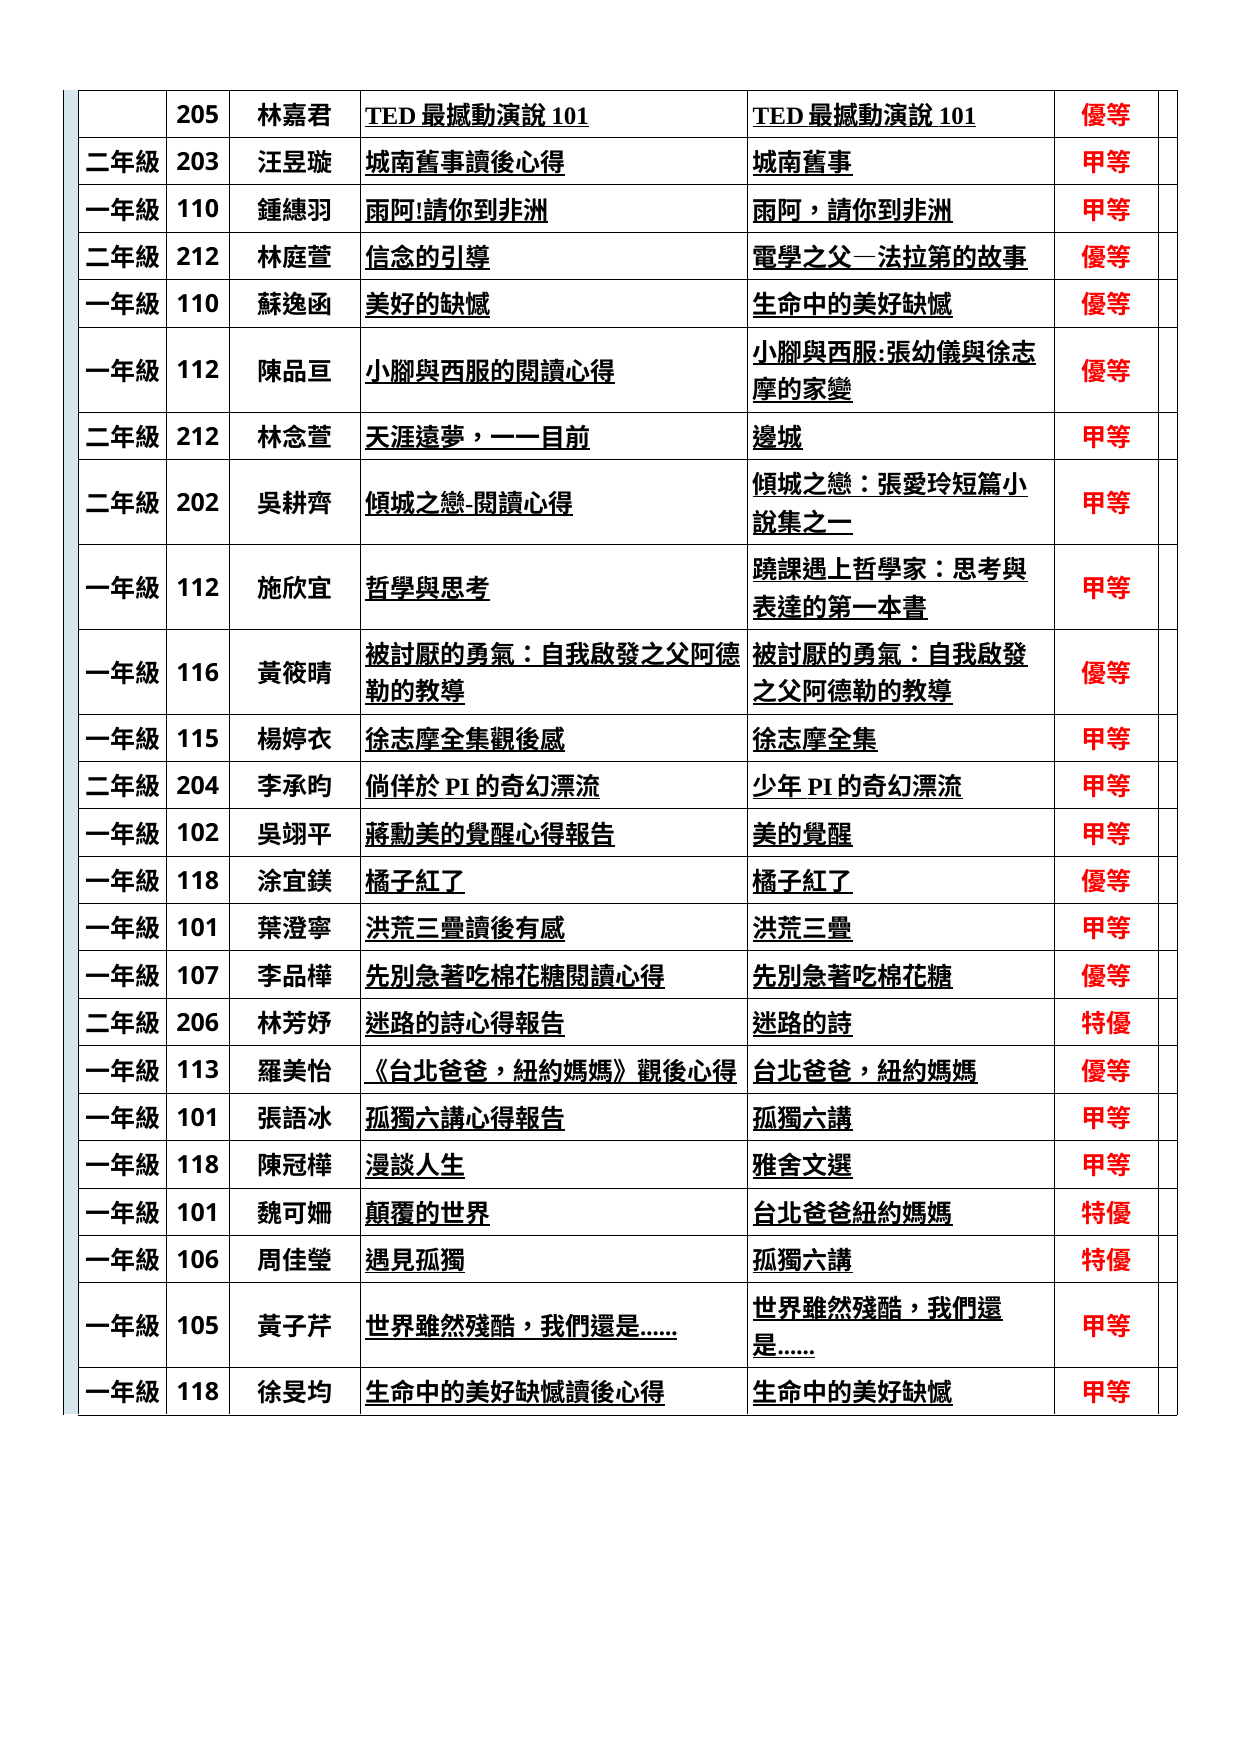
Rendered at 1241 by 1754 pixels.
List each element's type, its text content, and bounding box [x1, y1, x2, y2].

table_cell 世界雖然殘酷，我們還是...... [748, 1283, 1054, 1367]
table_cell 涂宜鎂 [230, 857, 360, 903]
table_cell 一年級 [79, 809, 166, 856]
table_cell 特優 [1055, 999, 1158, 1045]
table_cell 甲等 [1055, 904, 1158, 950]
table_cell 黃筱晴 [230, 630, 360, 713]
table_cell 林庭萱 [230, 233, 360, 279]
table_cell 一年級 [79, 715, 166, 761]
table_cell 105 [167, 1283, 229, 1367]
table_cell [1159, 951, 1177, 998]
table_cell 邊城 [748, 413, 1054, 459]
table_cell 台北爸爸，紐約媽媽 [748, 1046, 1054, 1093]
table_cell 小腳與西服:張幼儀與徐志摩的家變 [748, 328, 1054, 411]
table_cell 被討厭的勇氣：自我啟發之父阿德勒的教導 [748, 630, 1054, 713]
table_cell 優等 [1055, 1046, 1158, 1093]
table_cell 遇見孤獨 [361, 1236, 747, 1282]
table_cell 傾城之戀-閱讀心得 [361, 460, 747, 544]
table_cell 生命中的美好缺憾 [748, 280, 1054, 326]
table_cell [1159, 630, 1177, 713]
table_cell [1159, 233, 1177, 279]
table_cell 葉澄寧 [230, 904, 360, 950]
table_cell 鍾繐羽 [230, 185, 360, 232]
table_cell [79, 91, 166, 137]
table_cell 優等 [1055, 951, 1158, 998]
table_cell TED最撼動演說101 [748, 91, 1054, 137]
table_cell 林芳妤 [230, 999, 360, 1045]
table_cell 101 [167, 904, 229, 950]
table_cell 林念萱 [230, 413, 360, 459]
table_cell 迷路的詩 [748, 999, 1054, 1045]
table_cell 吳翊平 [230, 809, 360, 856]
table_cell 102 [167, 809, 229, 856]
table_cell 一年級 [79, 185, 166, 232]
table_cell [1159, 999, 1177, 1045]
table_cell 212 [167, 413, 229, 459]
table_cell 110 [167, 280, 229, 326]
table_cell 徐志摩全集 [748, 715, 1054, 761]
table_cell 二年級 [79, 460, 166, 544]
table_cell 世界雖然殘酷，我們還是...... [361, 1283, 747, 1367]
table_cell [1159, 1368, 1177, 1414]
table_cell 黃子芹 [230, 1283, 360, 1367]
table_cell 周佳瑩 [230, 1236, 360, 1282]
table_cell 生命中的美好缺憾讀後心得 [361, 1368, 747, 1414]
table_cell 電學之父—法拉第的故事 [748, 233, 1054, 279]
table_cell 林嘉君 [230, 91, 360, 137]
table_cell 101 [167, 1189, 229, 1235]
table_cell 天涯遠夢，一一目前 [361, 413, 747, 459]
table_cell 優等 [1055, 328, 1158, 411]
table_cell [1159, 185, 1177, 232]
table_cell 先別急著吃棉花糖 [748, 951, 1054, 998]
table_cell 楊婷衣 [230, 715, 360, 761]
table_cell 特優 [1055, 1236, 1158, 1282]
table_cell 李品樺 [230, 951, 360, 998]
table_cell 少年PI的奇幻漂流 [748, 762, 1054, 808]
table_cell [1159, 280, 1177, 326]
table_cell [1159, 762, 1177, 808]
table_cell 二年級 [79, 138, 166, 184]
table_cell 生命中的美好缺憾 [748, 1368, 1054, 1414]
table_cell 被討厭的勇氣：自我啟發之父阿德勒的教導 [361, 630, 747, 713]
table_cell 洪荒三疊讀後有感 [361, 904, 747, 950]
table_cell [1159, 328, 1177, 411]
table_cell 美的覺醒 [748, 809, 1054, 856]
table_cell 甲等 [1055, 762, 1158, 808]
table_cell 二年級 [79, 233, 166, 279]
table_cell [1159, 545, 1177, 628]
table_cell [1159, 1283, 1177, 1367]
table_cell 小腳與西服的閱讀心得 [361, 328, 747, 411]
table_cell 一年級 [79, 1283, 166, 1367]
table_cell 甲等 [1055, 1283, 1158, 1367]
table_cell [1159, 1094, 1177, 1140]
table_cell 雨阿!請你到非洲 [361, 185, 747, 232]
table_cell [1159, 857, 1177, 903]
table_cell 一年級 [79, 545, 166, 628]
table_cell 孤獨六講 [748, 1094, 1054, 1140]
table_cell 迷路的詩心得報告 [361, 999, 747, 1045]
table_cell 顛覆的世界 [361, 1189, 747, 1235]
table_cell [1159, 1236, 1177, 1282]
table_cell 吳耕齊 [230, 460, 360, 544]
table_cell 一年級 [79, 1141, 166, 1187]
table_cell 112 [167, 328, 229, 411]
table_cell [1159, 413, 1177, 459]
table_cell 陳冠樺 [230, 1141, 360, 1187]
table_cell 118 [167, 1368, 229, 1414]
table_cell 優等 [1055, 630, 1158, 713]
table_cell 倘佯於PI的奇幻漂流 [361, 762, 747, 808]
table_cell 陳品亘 [230, 328, 360, 411]
table_cell 優等 [1055, 857, 1158, 903]
table_cell [1159, 91, 1177, 137]
table_cell 一年級 [79, 951, 166, 998]
table_cell [1159, 904, 1177, 950]
table_cell 《台北爸爸，紐約媽媽》觀後心得 [361, 1046, 747, 1093]
table_cell 孤獨六講心得報告 [361, 1094, 747, 1140]
table_cell 212 [167, 233, 229, 279]
table_cell 204 [167, 762, 229, 808]
table_cell 一年級 [79, 1046, 166, 1093]
table_cell TED最撼動演說101 [361, 91, 747, 137]
table_cell 205 [167, 91, 229, 137]
table_cell 甲等 [1055, 545, 1158, 628]
table_cell 甲等 [1055, 1141, 1158, 1187]
table_cell 110 [167, 185, 229, 232]
table_cell 112 [167, 545, 229, 628]
table_cell 甲等 [1055, 1094, 1158, 1140]
table_cell 橘子紅了 [748, 857, 1054, 903]
table_cell [1159, 715, 1177, 761]
table_cell 洪荒三疊 [748, 904, 1054, 950]
table_cell 一年級 [79, 1236, 166, 1282]
table_cell 202 [167, 460, 229, 544]
table_cell 101 [167, 1094, 229, 1140]
table_cell 一年級 [79, 1189, 166, 1235]
table_cell 甲等 [1055, 715, 1158, 761]
table_cell 206 [167, 999, 229, 1045]
table_cell 一年級 [79, 904, 166, 950]
table_cell 信念的引導 [361, 233, 747, 279]
table_cell 城南舊事 [748, 138, 1054, 184]
table_cell [1159, 138, 1177, 184]
table_cell 甲等 [1055, 413, 1158, 459]
table_cell 橘子紅了 [361, 857, 747, 903]
table_cell 118 [167, 857, 229, 903]
table_cell 優等 [1055, 280, 1158, 326]
table_cell 一年級 [79, 280, 166, 326]
table_cell 甲等 [1055, 1368, 1158, 1414]
table_cell 徐旻均 [230, 1368, 360, 1414]
table_cell 107 [167, 951, 229, 998]
table_cell 傾城之戀：張愛玲短篇小說集之一 [748, 460, 1054, 544]
table_cell 蘇逸函 [230, 280, 360, 326]
table_cell 115 [167, 715, 229, 761]
table_cell 羅美怡 [230, 1046, 360, 1093]
table_cell 徐志摩全集觀後感 [361, 715, 747, 761]
table_cell 城南舊事讀後心得 [361, 138, 747, 184]
table_cell 哲學與思考 [361, 545, 747, 628]
table_cell 蹺課遇上哲學家：思考與表達的第一本書 [748, 545, 1054, 628]
table_cell 二年級 [79, 413, 166, 459]
table_cell 一年級 [79, 1368, 166, 1414]
table_cell [1159, 460, 1177, 544]
table_cell 蔣勳美的覺醒心得報告 [361, 809, 747, 856]
table_cell 雅舍文選 [748, 1141, 1054, 1187]
table_cell 一年級 [79, 328, 166, 411]
table_cell 118 [167, 1141, 229, 1187]
table_cell 甲等 [1055, 460, 1158, 544]
table_cell 一年級 [79, 630, 166, 713]
table_cell 汪昱璇 [230, 138, 360, 184]
table_cell 魏可姍 [230, 1189, 360, 1235]
table_cell [1159, 1189, 1177, 1235]
table_cell [1159, 1046, 1177, 1093]
table_cell 一年級 [79, 857, 166, 903]
table_cell 優等 [1055, 91, 1158, 137]
table_cell 甲等 [1055, 185, 1158, 232]
table_cell 甲等 [1055, 138, 1158, 184]
table_cell 李承昀 [230, 762, 360, 808]
table_cell 張語冰 [230, 1094, 360, 1140]
table_cell 施欣宜 [230, 545, 360, 628]
table_cell 203 [167, 138, 229, 184]
table_cell 二年級 [79, 762, 166, 808]
table_cell 二年級 [79, 999, 166, 1045]
table_cell 孤獨六講 [748, 1236, 1054, 1282]
table_cell [1159, 809, 1177, 856]
table_cell 台北爸爸紐約媽媽 [748, 1189, 1054, 1235]
table_cell 雨阿，請你到非洲 [748, 185, 1054, 232]
table_cell [1159, 1141, 1177, 1187]
table_cell 先別急著吃棉花糖閱讀心得 [361, 951, 747, 998]
table_cell 甲等 [1055, 809, 1158, 856]
table_cell 116 [167, 630, 229, 713]
table_cell 特優 [1055, 1189, 1158, 1235]
table_cell 一年級 [79, 1094, 166, 1140]
table_cell 106 [167, 1236, 229, 1282]
table_cell 優等 [1055, 233, 1158, 279]
table_cell 美好的缺憾 [361, 280, 747, 326]
table_cell 漫談人生 [361, 1141, 747, 1187]
table_cell 113 [167, 1046, 229, 1093]
